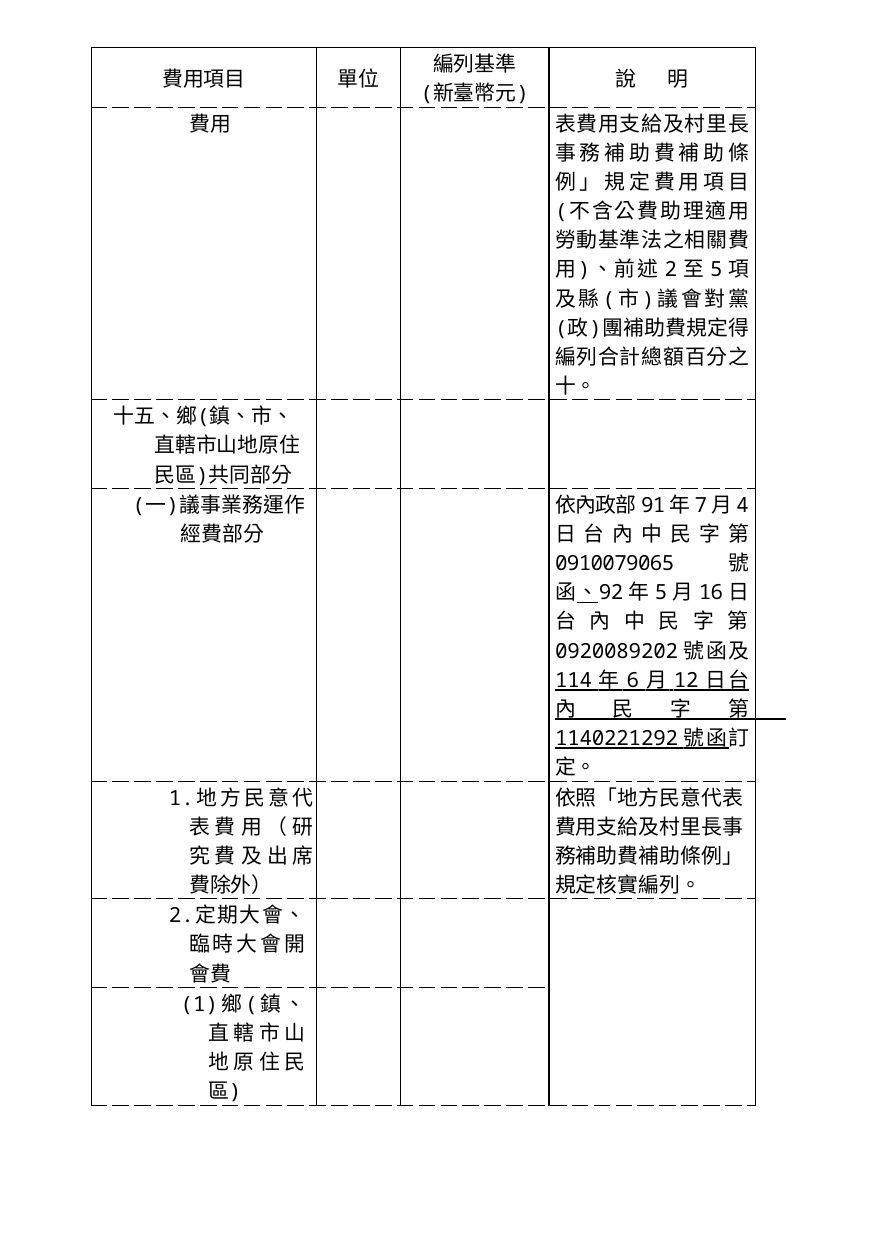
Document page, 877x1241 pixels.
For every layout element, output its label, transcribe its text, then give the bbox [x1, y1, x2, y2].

table_cell (一)議事業務運作經費部分 [92, 488, 316, 781]
table_cell 1.地方民意代表費用（研究費及出席費除外） [92, 781, 316, 898]
table_cell [317, 488, 400, 781]
table_cell [401, 107, 548, 399]
table_cell [317, 781, 400, 898]
table_cell [317, 107, 400, 399]
table_cell [401, 488, 548, 781]
table_cell [550, 898, 755, 1104]
table_cell [401, 987, 548, 1104]
table_cell 十五、鄉(鎮、市、直轄市山地原住民區)共同部分 [92, 399, 316, 488]
table_cell [401, 781, 548, 898]
table_header 說 明 [550, 48, 755, 107]
table_cell [401, 898, 548, 987]
table_header 編列基準 (新臺幣元) [401, 48, 548, 107]
table_cell [317, 399, 400, 488]
table_cell 表費用支給及村里長事務補助費補助條例」規定費用項目(不含公費助理適用勞動基準法之相關費用)、前述2至5項及縣(市)議會對黨(政)團補助費規定得編列合計總額百分之十。 [550, 107, 755, 399]
table_cell 依照「地方民意代表費用支給及村里長事務補助費補助條例」規定核實編列。 [550, 781, 755, 898]
table_cell 2.定期大會、臨時大會開會費 [92, 898, 316, 987]
table_cell [317, 898, 400, 987]
table_cell [550, 399, 755, 488]
table_header 費用項目 [92, 48, 316, 107]
table_cell 依內政部91年7月4日台內中民字第0910079065號函、92年5月16日台內中民字第0920089202號函及114年6月12日台內民字第1140221292號函訂定。 [550, 488, 755, 781]
table_header 單位 [317, 48, 400, 107]
table_cell [317, 987, 400, 1104]
table_cell 費用 [92, 107, 316, 399]
table_cell [401, 399, 548, 488]
table_cell (1)鄉(鎮、直轄市山地原住民區) [92, 987, 316, 1104]
